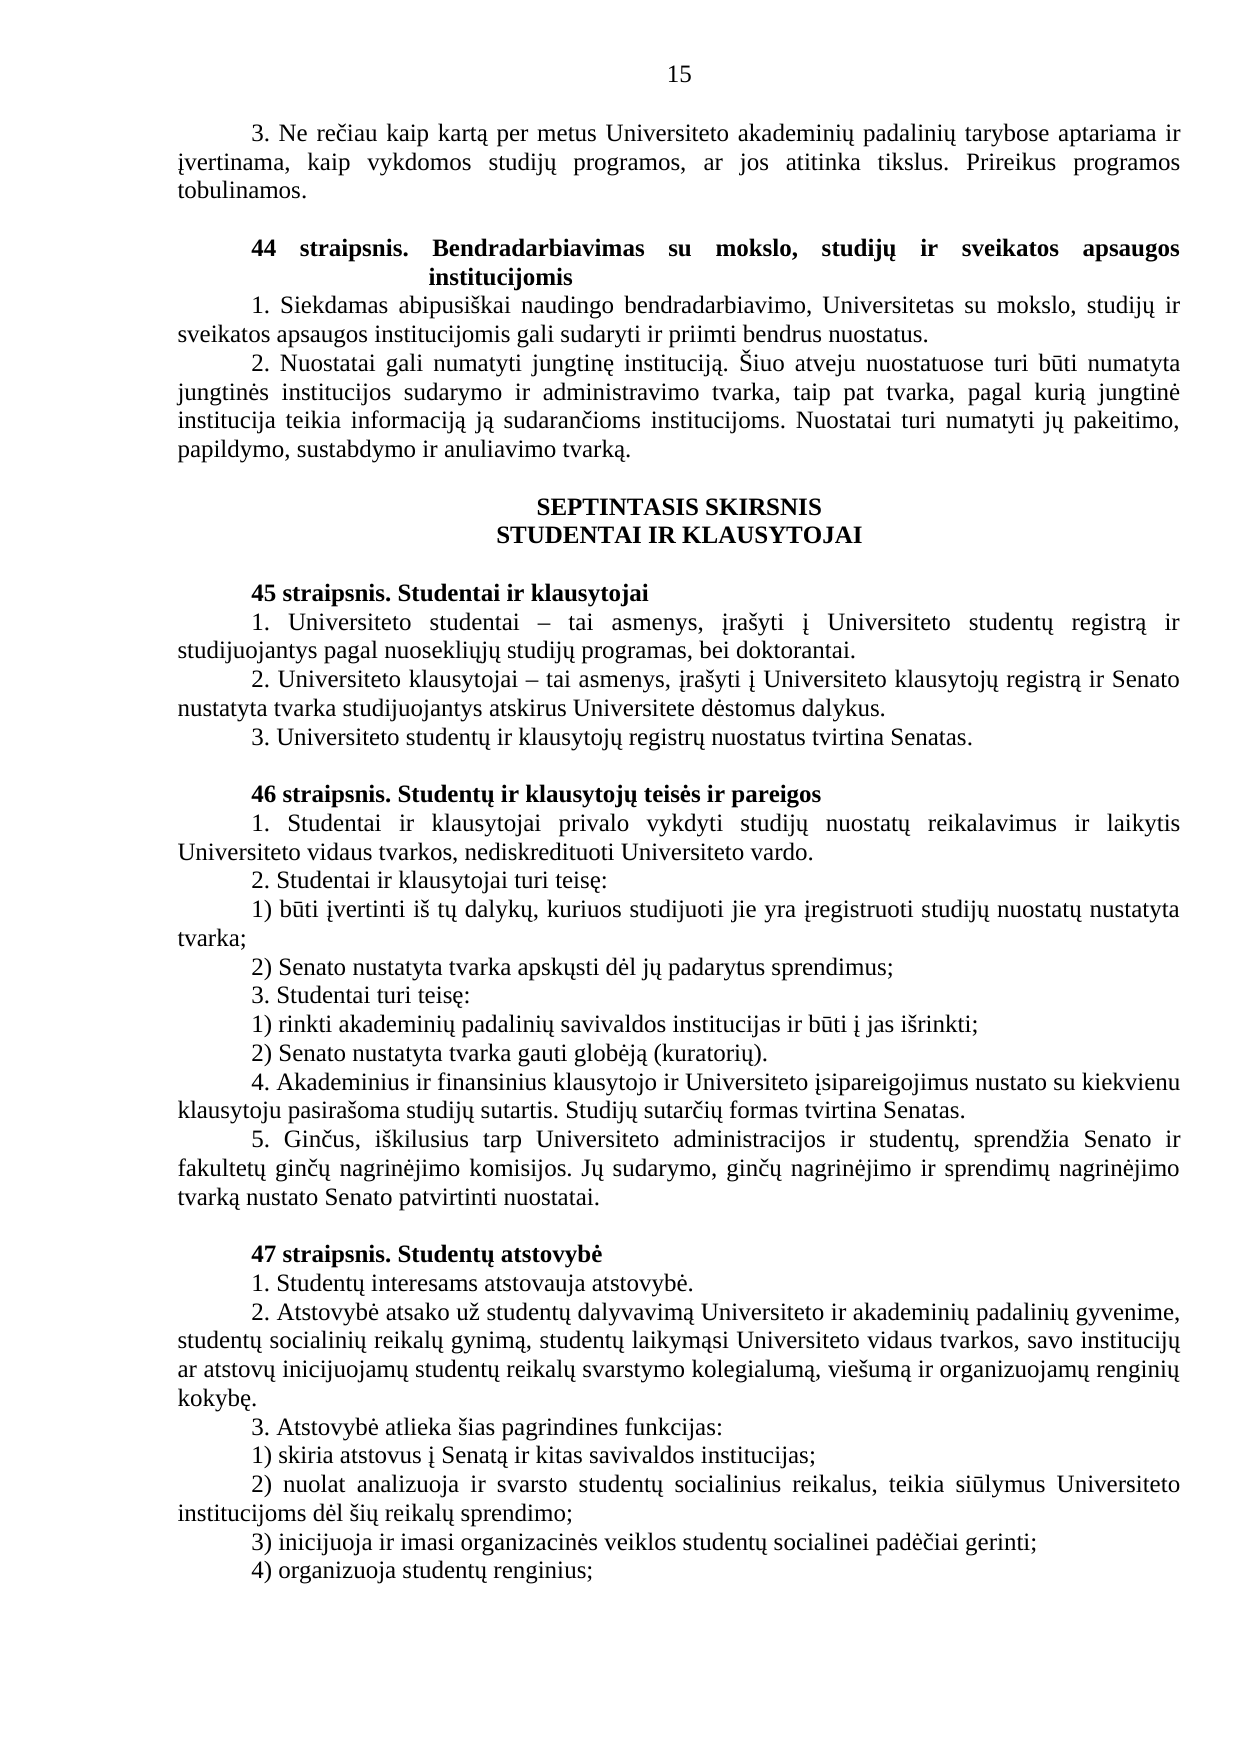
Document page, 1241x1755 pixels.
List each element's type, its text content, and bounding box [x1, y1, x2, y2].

text 2. Nuostatai gali numatyti jungtinę instituciją. Šiuo atveju nuostatuose turi būti numatyta jungtinės institucijos sudarymo ir administravimo tvarka, taip pat tvarka, pagal kurią jungtinė institucija teikia informaciją ją sudarančioms institucijoms. Nuostatai turi numatyti jų pakeitimo, papildymo, sustabdymo ir anuliavimo tvarką. [177, 348, 1181, 463]
text 1) skiria atstovus į Senatą ir kitas savivaldos institucijas; [177, 1441, 1181, 1469]
text 2) nuolat analizuoja ir svarsto studentų socialinius reikalus, teikia siūlymus Universiteto institucijoms dėl šių reikalų sprendimo; [177, 1469, 1181, 1527]
text 46 straipsnis. Studentų ir klausytojų teisės ir pareigos [177, 779, 1181, 808]
text 3. Studentai turi teisę: [177, 981, 1181, 1009]
text 4) organizuoja studentų renginius; [177, 1556, 1181, 1584]
text 3. Ne rečiau kaip kartą per metus Universiteto akademinių padalinių tarybose aptariama ir įvertinama, kaip vykdomos studijų programos, ar jos atitinka tikslus. Prireikus programos tobulinamos. [177, 118, 1181, 204]
text 1. Studentai ir klausytojai privalo vykdyti studijų nuostatų reikalavimus ir laikytis Universiteto vidaus tvarkos, nediskredituoti Universiteto vardo. [177, 808, 1181, 866]
text 3) inicijuoja ir imasi organizacinės veiklos studentų socialinei padėčiai gerinti; [177, 1527, 1181, 1556]
text 45 straipsnis. Studentai ir klausytojai [177, 578, 1181, 607]
text 3. Atstovybė atlieka šias pagrindines funkcijas: [177, 1412, 1181, 1441]
text 3. Universiteto studentų ir klausytojų registrų nuostatus tvirtina Senatas. [177, 722, 1181, 751]
text 1) būti įvertinti iš tų dalykų, kuriuos studijuoti jie yra įregistruoti studijų nuostatų nustatyta tvarka; [177, 894, 1181, 952]
text 47 straipsnis. Studentų atstovybė [177, 1239, 1181, 1268]
text SEPTINTASIS SKIRSNIS [177, 492, 1181, 521]
text 5. Ginčus, iškilusius tarp Universiteto administracijos ir studentų, sprendžia Senato ir fakultetų ginčų nagrinėjimo komisijos. Jų sudarymo, ginčų nagrinėjimo ir sprendimų nagrinėjimo tvarką nustato Senato patvirtinti nuostatai. [177, 1124, 1181, 1211]
text 1. Studentų interesams atstovauja atstovybė. [177, 1268, 1181, 1297]
text 1. Universiteto studentai – tai asmenys, įrašyti į Universiteto studentų registrą ir studijuojantys pagal nuosekliųjų studijų programas, bei doktorantai. [177, 607, 1181, 664]
text 1. Siekdamas abipusiškai naudingo bendradarbiavimo, Universitetas su mokslo, studijų ir sveikatos apsaugos institucijomis gali sudaryti ir priimti bendrus nuostatus. [177, 291, 1181, 348]
text 44 straipsnis. Bendradarbiavimas su mokslo, studijų ir sveikatos apsaugos institucijomis [251, 233, 1181, 291]
text 1) rinkti akademinių padalinių savivaldos institucijas ir būti į jas išrinkti; [177, 1009, 1181, 1038]
text 2. Studentai ir klausytojai turi teisę: [177, 866, 1181, 894]
text 2. Universiteto klausytojai – tai asmenys, įrašyti į Universiteto klausytojų registrą ir Senato nustatyta tvarka studijuojantys atskirus Universitete dėstomus dalykus. [177, 664, 1181, 722]
text 2) Senato nustatyta tvarka gauti globėją (kuratorių). [177, 1038, 1181, 1067]
text 4. Akademinius ir finansinius klausytojo ir Universiteto įsipareigojimus nustato su kiekvienu klausytoju pasirašoma studijų sutartis. Studijų sutarčių formas tvirtina Senatas. [177, 1067, 1181, 1124]
text 2) Senato nustatyta tvarka apskųsti dėl jų padarytus sprendimus; [177, 952, 1181, 981]
text studentai ir klausytojai [177, 521, 1181, 549]
text 2. Atstovybė atsako už studentų dalyvavimą Universiteto ir akademinių padalinių gyvenime, studentų socialinių reikalų gynimą, studentų laikymąsi Universiteto vidaus tvarkos, savo institucijų ar atstovų inicijuojamų studentų reikalų svarstymo kolegialumą, viešumą ir organizuojamų renginių kokybę. [177, 1297, 1181, 1412]
